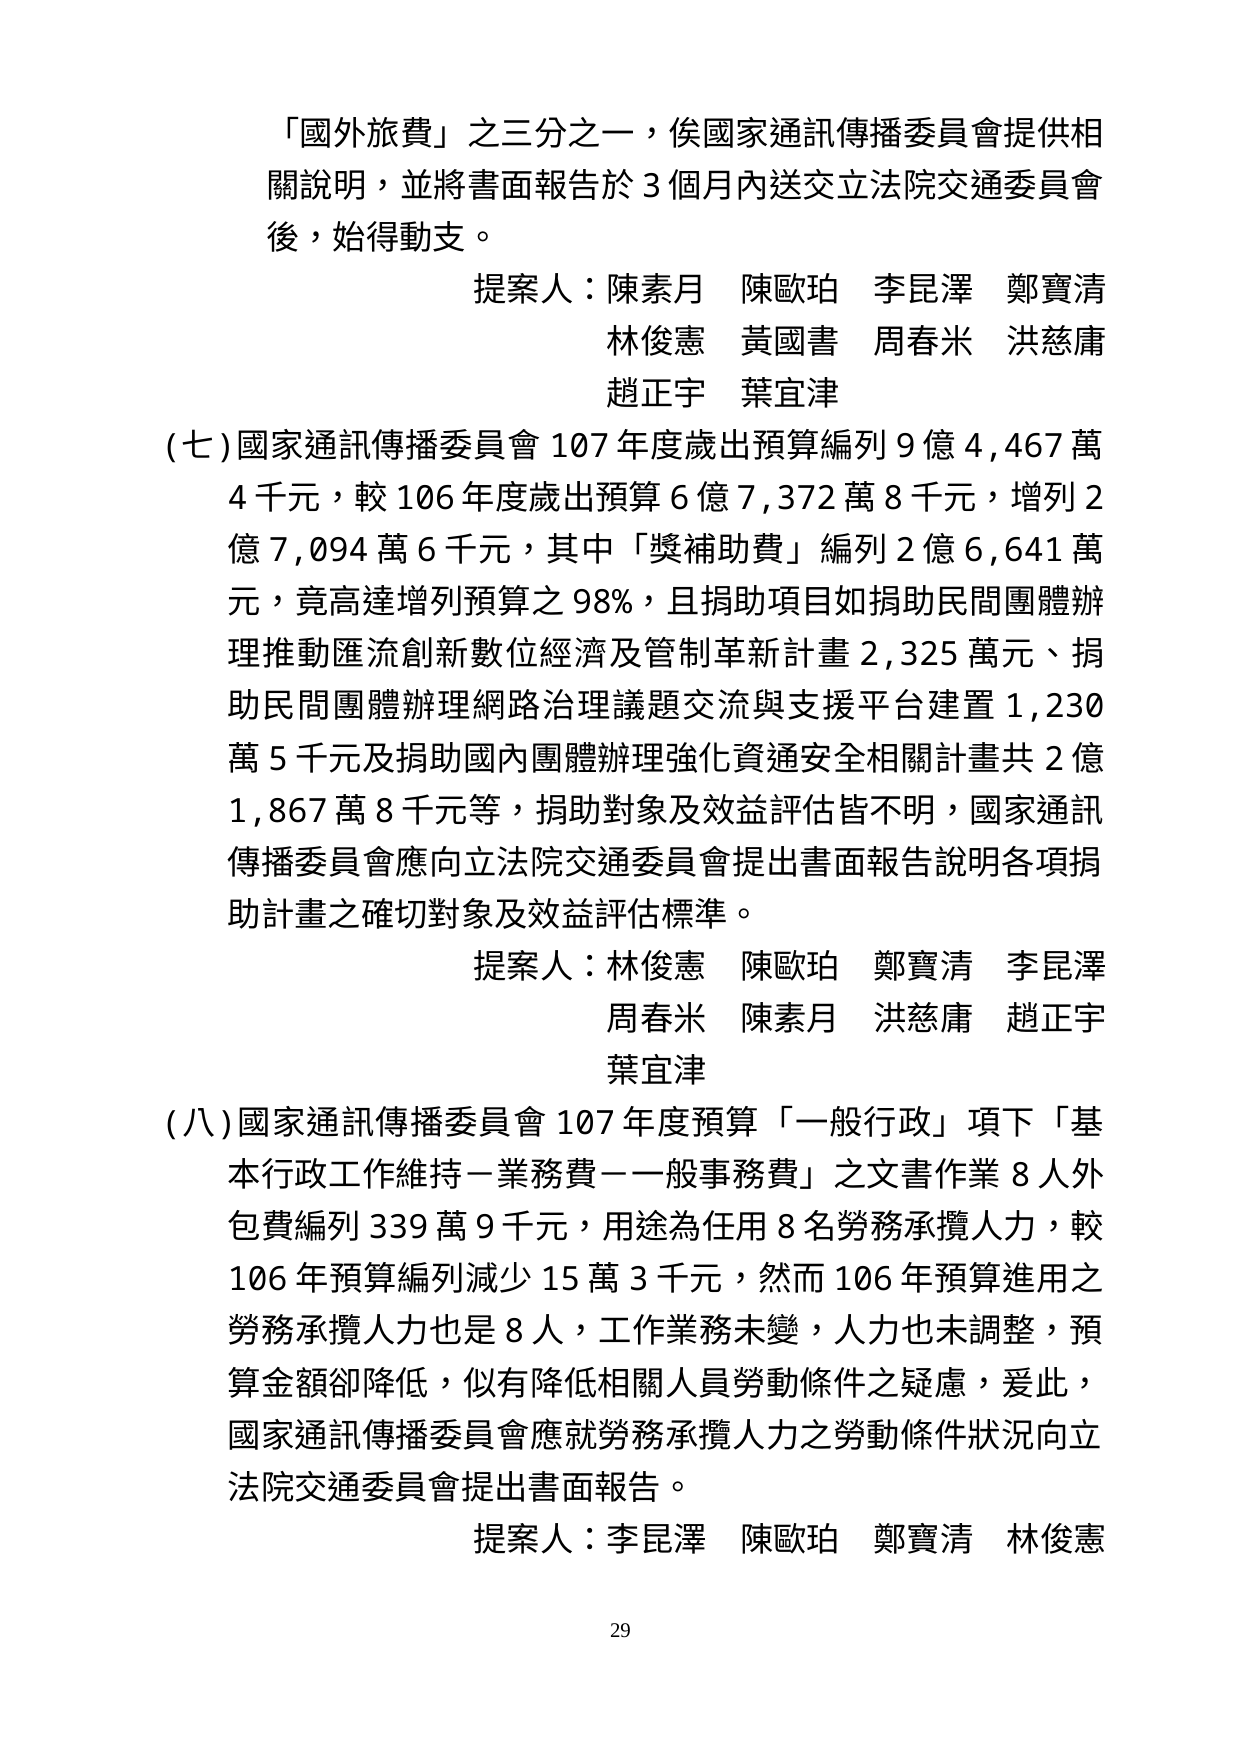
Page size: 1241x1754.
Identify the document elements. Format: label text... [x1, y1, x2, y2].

text (七)國家通訊傳播委員會107年度歲出預算編列9億4,467萬4千元，較106年度歲出預算6億7,372萬8千元，增列2億7,094萬6千元，其中「獎補助費」編列2億6,641萬元，竟高達增列預算之98%，且捐助項目如捐助民間團體辦理推動匯流創新數位經濟及管制革新計畫2,325萬元、捐助民間團體辦理網路治理議題交流與支援平台建置1,230萬5千元及捐助國內團體辦理強化資通安全相關計畫共2億1,867萬8千元等，捐助對象及效益評估皆不明，國家通訊傳播委員會應向立法院交通委員會提出書面報告說明各項捐助計畫之確切對象及效益評估標準。 [161, 416, 1104, 937]
text 提案人：李昆澤 陳歐珀 鄭寶清 林俊憲 [473, 1509, 1117, 1562]
text 提案人：陳素月 陳歐珀 李昆澤 鄭寶清 林俊憲 黃國書 周春米 洪慈庸趙正宇 葉宜津 [473, 259, 1117, 416]
text (八)國家通訊傳播委員會107年度預算「一般行政」項下「基本行政工作維持－業務費－一般事務費」之文書作業8人外包費編列339萬9千元，用途為任用8名勞務承攬人力，較106年預算編列減少15萬3千元，然而106年預算進用之勞務承攬人力也是8人，工作業務未變，人力也未調整，預算金額卻降低，似有降低相關人員勞動條件之疑慮，爰此，國家通訊傳播委員會應就勞務承攬人力之勞動條件狀況向立法院交通委員會提出書面報告。 [161, 1093, 1104, 1509]
text 提案人：林俊憲 陳歐珀 鄭寶清 李昆澤 周春米 陳素月 洪慈庸 趙正宇葉宜津 [473, 937, 1117, 1093]
text 「國外旅費」之三分之一，俟國家通訊傳播委員會提供相關說明，並將書面報告於3個月內送交立法院交通委員會後，始得動支。 [228, 103, 1104, 259]
